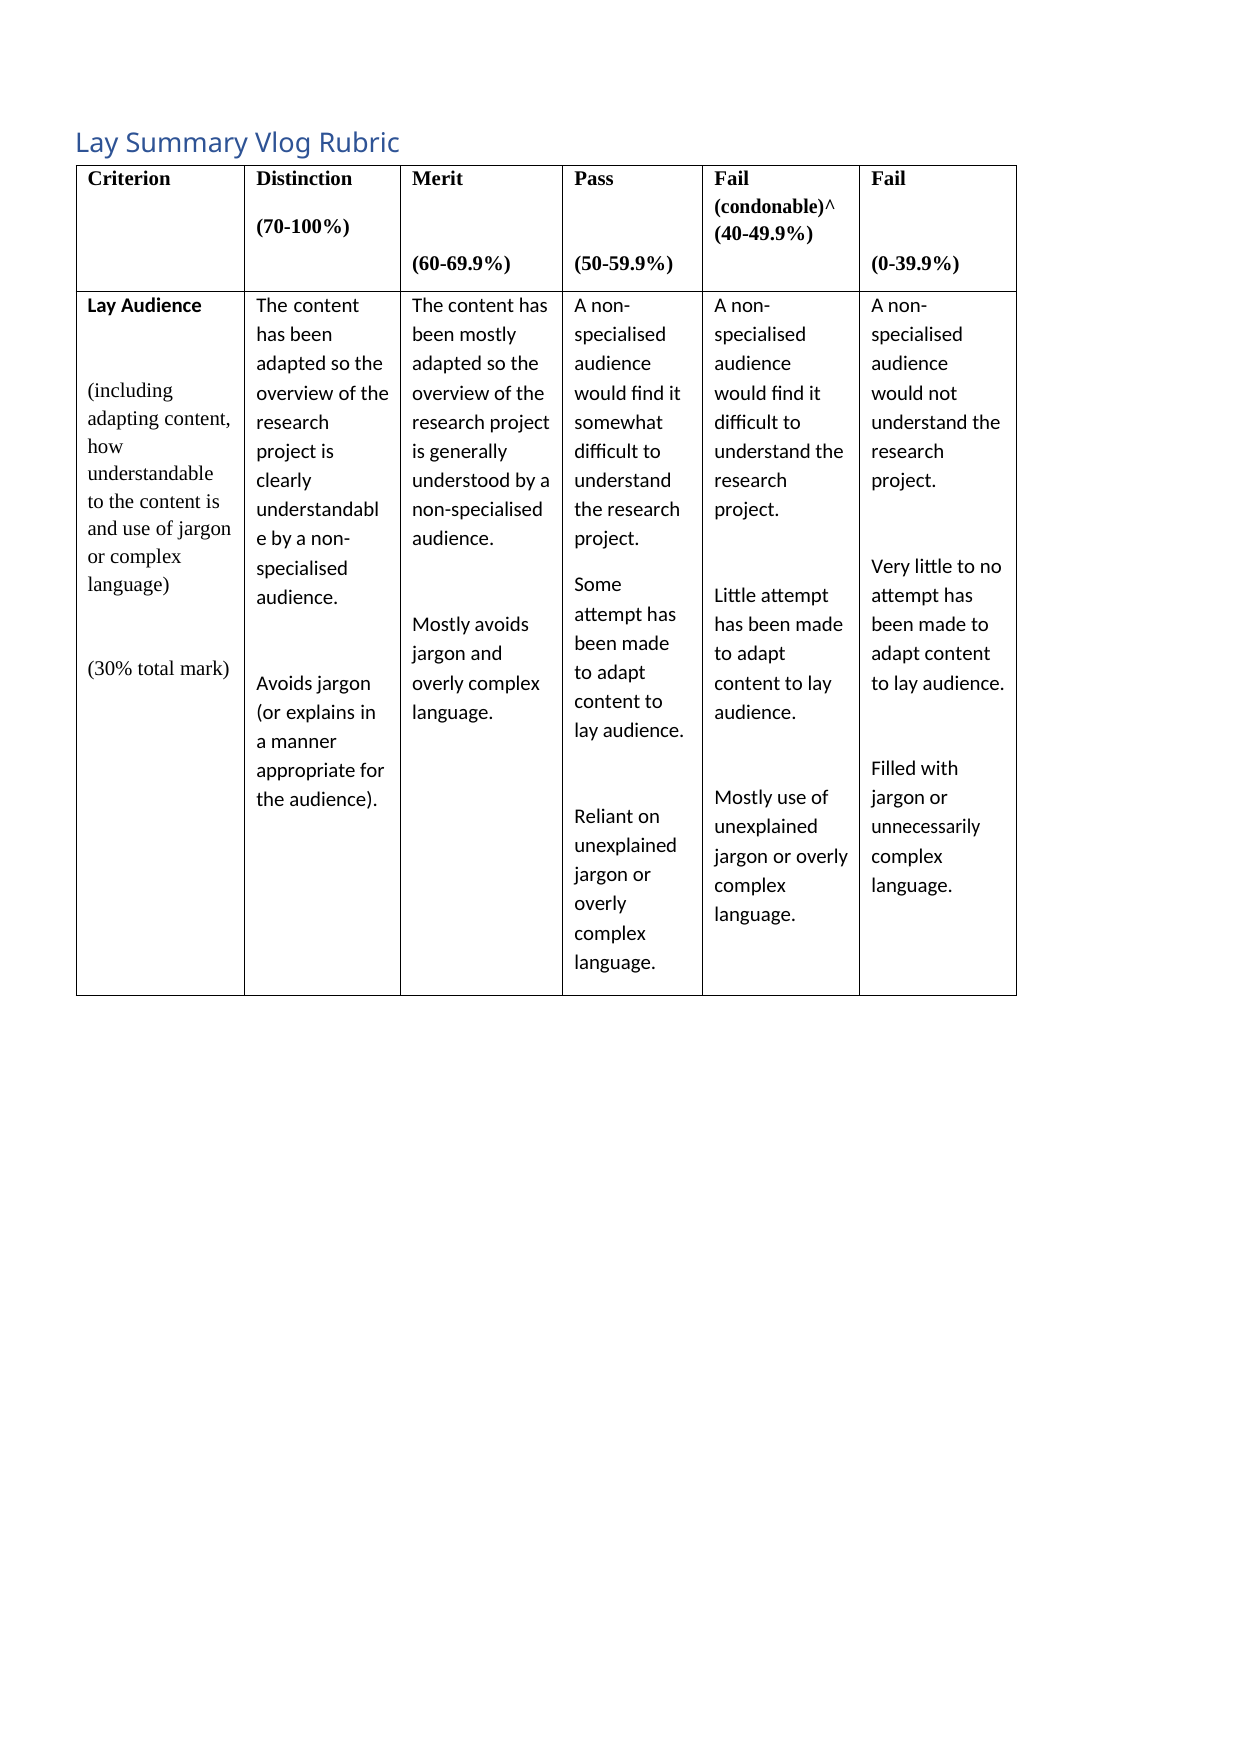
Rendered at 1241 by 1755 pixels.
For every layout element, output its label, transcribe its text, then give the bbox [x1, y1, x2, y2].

subtitle Lay Summary Vlog Rubric [75, 123, 1178, 160]
table_cell The content has been mostly adapted so the overview of the research project is generally understood by a non-specialised audience. Mostly avoids jargon and overly complex language. [401, 292, 562, 995]
table_header Distinction (70-100%) [245, 166, 400, 291]
table_cell A non- specialised audience would find it somewhat difficult to understand the research project. Some attempt has been made to adapt content to lay audience. Reliant on unexplained jargon or overly complex language. [563, 292, 702, 995]
table_header Pass (50-59.9%) [563, 166, 702, 291]
table_header Fail (0-39.9%) [860, 166, 1016, 291]
table_header Merit (60-69.9%) [401, 166, 562, 291]
table_cell A non- specialised audience would not understand the research project. Very little to no attempt has been made to adapt content to lay audience. Filled with jargon or unnecessarily complex language. [860, 292, 1016, 995]
table_cell Lay Audience (including adapting content, how understandable to the content is and use of jargon or complex language) (30% total mark) [77, 292, 244, 995]
table_header Fail (condonable)^ (40-49.9%) [703, 166, 859, 291]
table_header Criterion [77, 166, 244, 291]
table_cell A non- specialised audience would find it difficult to understand the research project. Little attempt has been made to adapt content to lay audience. Mostly use of unexplained jargon or overly complex language. [703, 292, 859, 995]
table_cell The content has been adapted so the overview of the research project is clearly understandabl e by a non- specialised audience. Avoids jargon (or explains in a manner appropriate for the audience). [245, 292, 400, 995]
